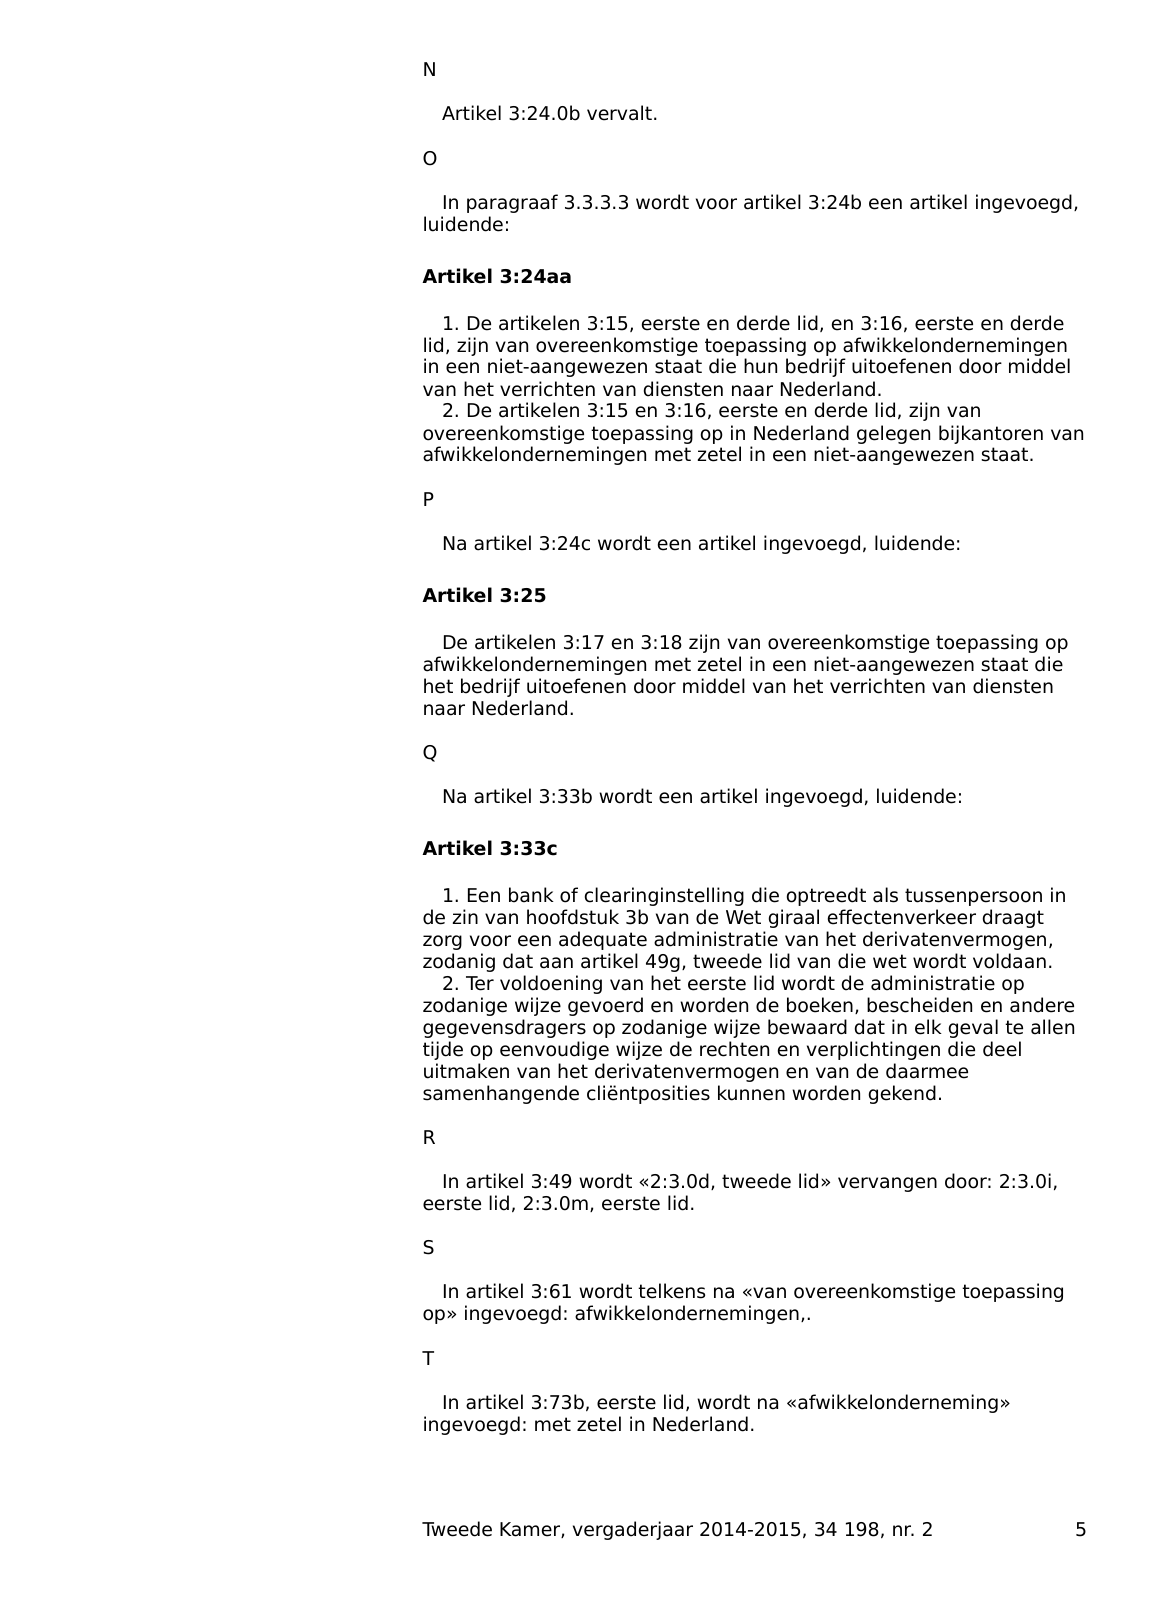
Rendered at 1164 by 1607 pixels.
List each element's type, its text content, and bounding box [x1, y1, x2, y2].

text In artikel 3:61 wordt telkens na «van overeenkomstige toepassing op» ingevoegd: afwikkelondernemingen,. [422, 1281, 1087, 1325]
text 1. De artikelen 3:15, eerste en derde lid, en 3:16, eerste en derde lid, zijn van overeenkomstige toepassing op afwikkelondernemingen in een niet-aangewezen staat die hun bedrijf uitoefenen door middel van het verrichten van diensten naar Nederland. [422, 312, 1087, 400]
text O [422, 147, 1087, 169]
text Na artikel 3:24c wordt een artikel ingevoegd, luidende: [422, 533, 1087, 555]
text 2. De artikelen 3:15 en 3:16, eerste en derde lid, zijn van overeenkomstige toepassing op in Nederland gelegen bijkantoren van afwikkelondernemingen met zetel in een niet-aangewezen staat. [422, 400, 1087, 466]
text N [422, 59, 1087, 81]
text Artikel 3:24.0b vervalt. [422, 103, 1087, 125]
text In artikel 3:49 wordt «2:3.0d, tweede lid» vervangen door: 2:3.0i, eerste lid, 2:3.0m, eerste lid. [422, 1171, 1087, 1215]
subtitle Artikel 3:24aa [422, 266, 1087, 287]
text 1. Een bank of clearinginstelling die optreedt als tussenpersoon in de zin van hoofdstuk 3b van de Wet giraal effectenverkeer draagt zorg voor een adequate administratie van het derivatenvermogen, zodanig dat aan artikel 49g, tweede lid van die wet wordt voldaan. [422, 885, 1087, 973]
text T [422, 1347, 1087, 1369]
text In paragraaf 3.3.3.3 wordt voor artikel 3:24b een artikel ingevoegd, luidende: [422, 192, 1087, 236]
subtitle Artikel 3:25 [422, 585, 1087, 607]
text In artikel 3:73b, eerste lid, wordt na «afwikkelonderneming» ingevoegd: met zetel in Nederland. [422, 1392, 1087, 1436]
text 2. Ter voldoening van het eerste lid wordt de administratie op zodanige wijze gevoerd en worden de boeken, bescheiden en andere gegevensdragers op zodanige wijze bewaard dat in elk geval te allen tijde op eenvoudige wijze de rechten en verplichtingen die deel uitmaken van het derivatenvermogen en van de daarmee samenhangende cliëntposities kunnen worden gekend. [422, 973, 1087, 1105]
subtitle Artikel 3:33c [422, 838, 1087, 860]
text S [422, 1237, 1087, 1259]
text De artikelen 3:17 en 3:18 zijn van overeenkomstige toepassing op afwikkelondernemingen met zetel in een niet-aangewezen staat die het bedrijf uitoefenen door middel van het verrichten van diensten naar Nederland. [422, 632, 1087, 719]
text P [422, 488, 1087, 511]
text Na artikel 3:33b wordt een artikel ingevoegd, luidende: [422, 786, 1087, 808]
text R [422, 1127, 1087, 1149]
text Q [422, 742, 1087, 764]
